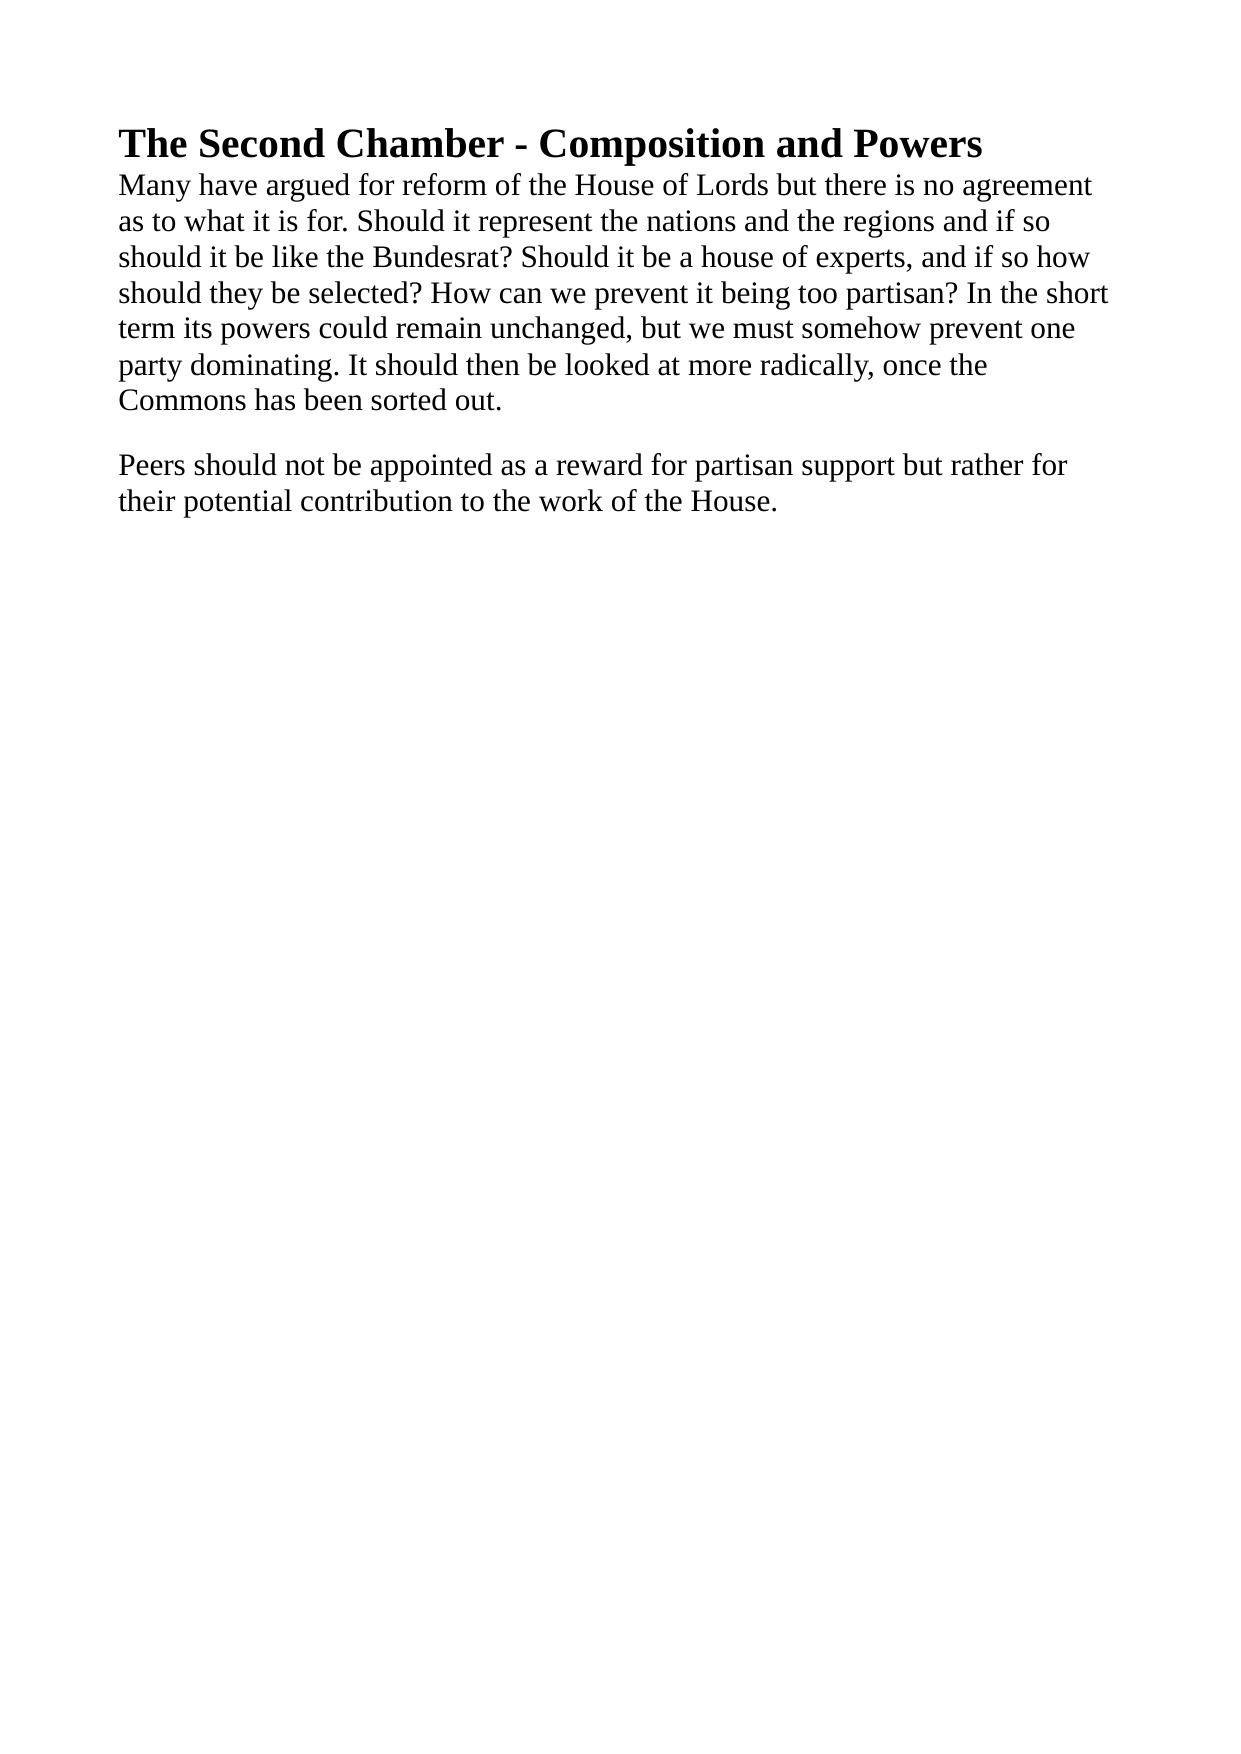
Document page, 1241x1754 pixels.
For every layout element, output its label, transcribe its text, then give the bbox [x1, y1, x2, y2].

text Many have argued for reform of the House of Lords but there is no agreement as to what it is for. Should it represent the nations and the regions and if so should it be like the Bundesrat? Should it be a house of experts, and if so how should they be selected? How can we prevent it being too partisan? In the short term its powers could remain unchanged, but we must somehow prevent one party dominating. It should then be looked at more radically, once the Commons has been sorted out. [118, 166, 1122, 418]
text Peers should not be appointed as a reward for partisan support but rather for their potential contribution to the work of the House. [118, 446, 1122, 518]
text The Second Chamber - Composition and Powers [118, 118, 1122, 166]
